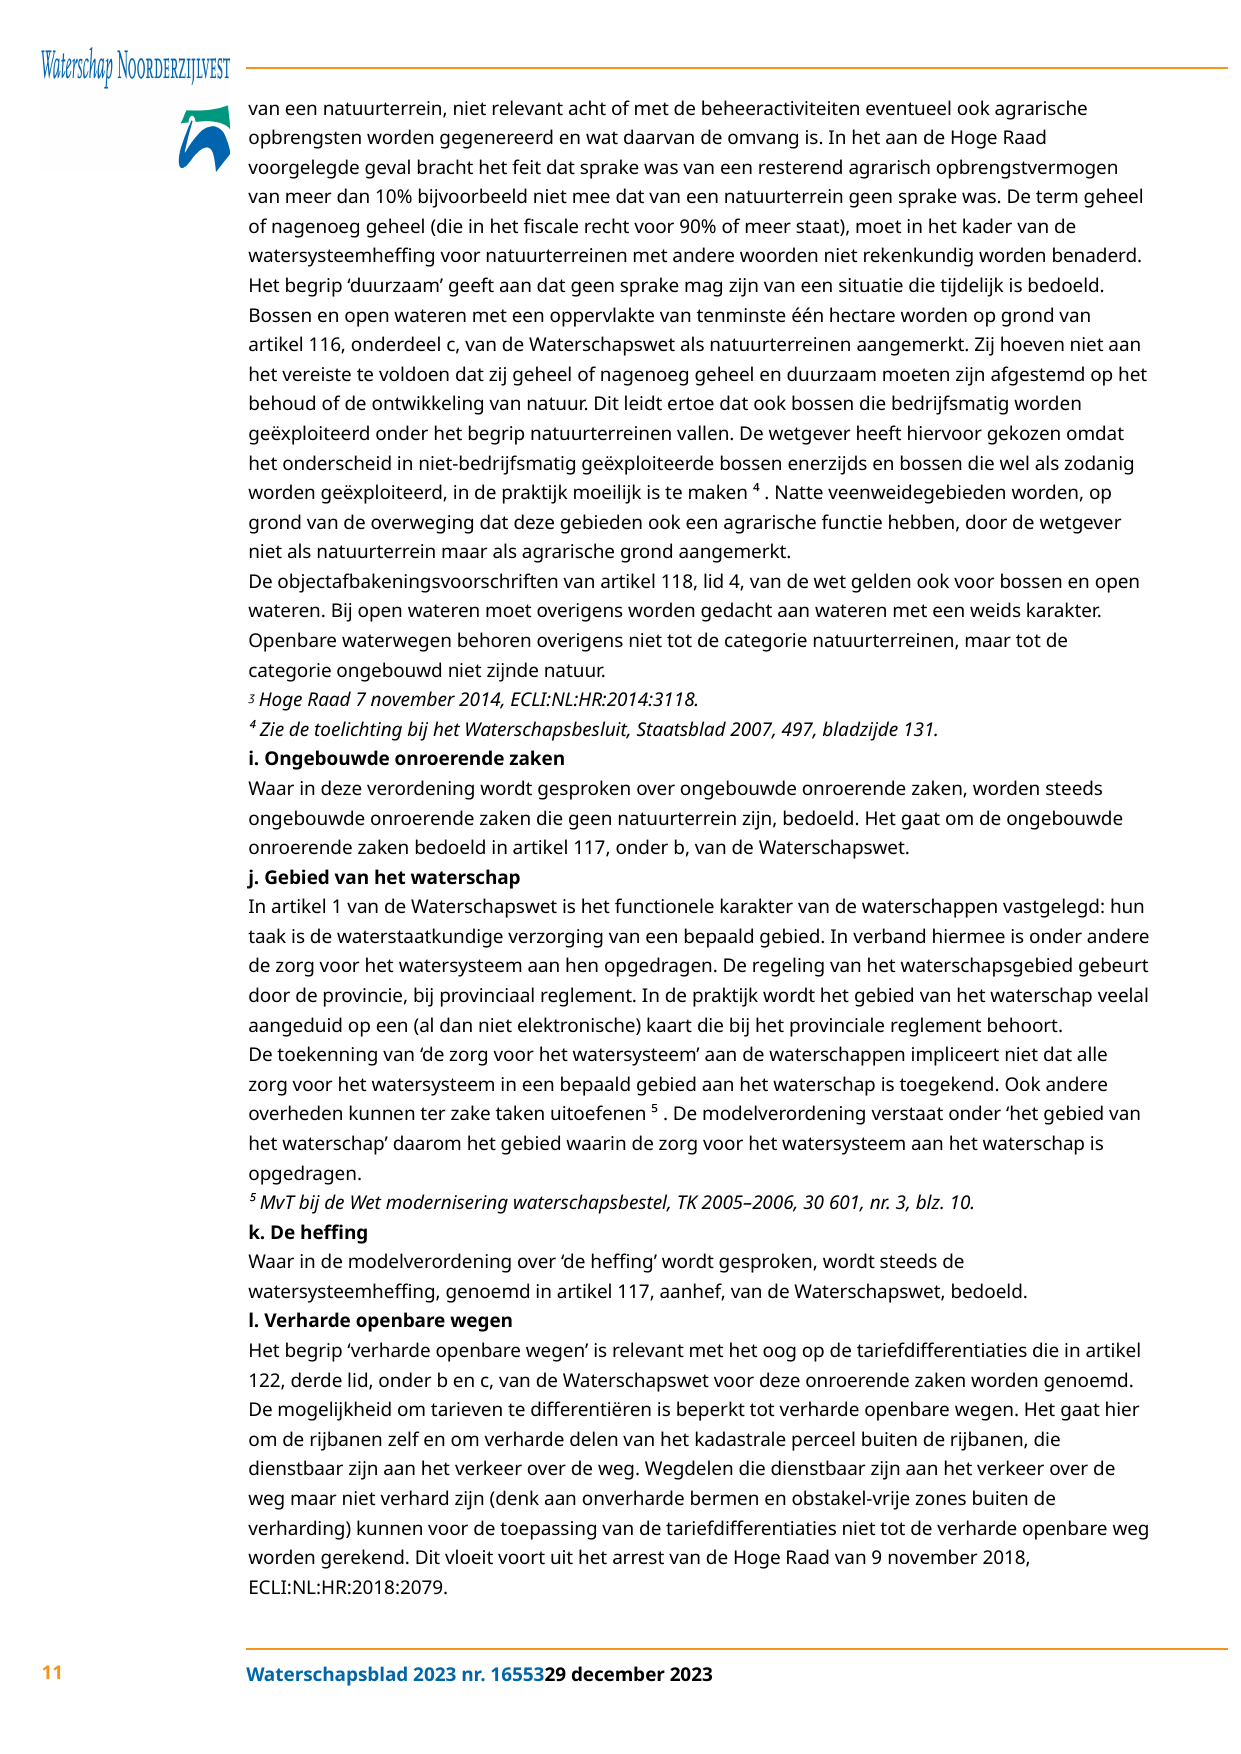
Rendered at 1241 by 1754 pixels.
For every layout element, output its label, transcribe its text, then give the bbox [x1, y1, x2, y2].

text Het begrip ‘duurzaam’ geeft aan dat geen sprake mag zijn van een situatie die tijdelijk is bedoeld. [248, 272, 1152, 298]
text Waar in deze verordening wordt gesproken over ongebouwde onroerende zaken, worden steeds ongebouwde onroerende zaken die geen natuurterrein zijn, bedoeld. Het gaat om de ongebouwde onroerende zaken bedoeld in artikel 117, onder b, van de Waterschapswet. [248, 775, 1152, 860]
text ⁴ Zie de toelichting bij het Waterschapsbesluit, Staatsblad 2007, 497, bladzijde 131. [248, 716, 1152, 742]
text ᶾ Hoge Raad 7 november 2014, ECLI:NL:HR:2014:3118. [248, 686, 1152, 712]
text van een natuurterrein, niet relevant acht of met de beheeractiviteiten eventueel ook agrarische opbrengsten worden gegenereerd en wat daarvan de omvang is. In het aan de Hoge Raad voorgelegde geval bracht het feit dat sprake was van een resterend agrarisch opbrengstvermogen van meer dan 10% bijvoorbeeld niet mee dat van een natuurterrein geen sprake was. De term geheel of nagenoeg geheel (die in het fiscale recht voor 90% of meer staat), moet in het kader van de watersysteemheffing voor natuurterreinen met andere woorden niet rekenkundig worden benaderd. [248, 95, 1152, 268]
text Waar in de modelverordening over ‘de heffing’ wordt gesproken, wordt steeds de watersysteemheffing, genoemd in artikel 117, aanhef, van de Waterschapswet, bedoeld. [248, 1248, 1152, 1304]
text In artikel 1 van de Waterschapswet is het functionele karakter van de waterschappen vastgelegd: hun taak is de waterstaatkundige verzorging van een bepaald gebied. In verband hiermee is onder andere de zorg voor het watersysteem aan hen opgedragen. De regeling van het waterschapsgebied gebeurt door de provincie, bij provinciaal reglement. In de praktijk wordt het gebied van het waterschap veelal aangeduid op een (al dan niet elektronische) kaart die bij het provinciale reglement behoort. [248, 893, 1152, 1038]
text Het begrip ‘verharde openbare wegen’ is relevant met het oog op de tariefdifferentiaties die in artikel 122, derde lid, onder b en c, van de Waterschapswet voor deze onroerende zaken worden genoemd. De mogelijkheid om tarieven te differentiëren is beperkt tot verharde openbare wegen. Het gaat hier om de rijbanen zelf en om verharde delen van het kadastrale perceel buiten de rijbanen, die dienstbaar zijn aan het verkeer over de weg. Wegdelen die dienstbaar zijn aan het verkeer over de weg maar niet verhard zijn (denk aan onverharde bermen en obstakel-vrije zones buiten de verharding) kunnen voor de toepassing van de tariefdifferentiaties niet tot de verharde openbare weg worden gerekend. Dit vloeit voort uit het arrest van de Hoge Raad van 9 november 2018, ECLI:NL:HR:2018:2079. [248, 1337, 1152, 1600]
text k. De heffing [248, 1219, 1152, 1245]
picture [41, 47, 231, 172]
text De objectafbakeningsvoorschriften van artikel 118, lid 4, van de wet gelden ook voor bossen en open wateren. Bij open wateren moet overigens worden gedacht aan wateren met een weids karakter. Openbare waterwegen behoren overigens niet tot de categorie natuurterreinen, maar tot de categorie ongebouwd niet zijnde natuur. [248, 568, 1152, 683]
text ⁵ MvT bij de Wet modernisering waterschapsbestel, TK 2005–2006, 30 601, nr. 3, blz. 10. [248, 1189, 1152, 1215]
text Bossen en open wateren met een oppervlakte van tenminste één hectare worden op grond van artikel 116, onderdeel c, van de Waterschapswet als natuurterreinen aangemerkt. Zij hoeven niet aan het vereiste te voldoen dat zij geheel of nagenoeg geheel en duurzaam moeten zijn afgestemd op het behoud of de ontwikkeling van natuur. Dit leidt ertoe dat ook bossen die bedrijfsmatig worden geëxploiteerd onder het begrip natuurterreinen vallen. De wetgever heeft hiervoor gekozen omdat het onderscheid in niet-bedrijfsmatig geëxploiteerde bossen enerzijds en bossen die wel als zodanig worden geëxploiteerd, in de praktijk moeilijk is te maken ⁴ . Natte veenweidegebieden worden, op grond van de overweging dat deze gebieden ook een agrarische functie hebben, door de wetgever niet als natuurterrein maar als agrarische grond aangemerkt. [248, 302, 1152, 564]
text i. Ongebouwde onroerende zaken [248, 746, 1152, 771]
text l. Verharde openbare wegen [248, 1308, 1152, 1333]
text j. Gebied van het waterschap [248, 864, 1152, 890]
text De toekenning van ‘de zorg voor het watersysteem’ aan de waterschappen impliceert niet dat alle zorg voor het watersysteem in een bepaald gebied aan het waterschap is toegekend. Ook andere overheden kunnen ter zake taken uitoefenen ⁵ . De modelverordening verstaat onder ‘het gebied van het waterschap’ daarom het gebied waarin de zorg voor het watersysteem aan het waterschap is opgedragen. [248, 1041, 1152, 1186]
